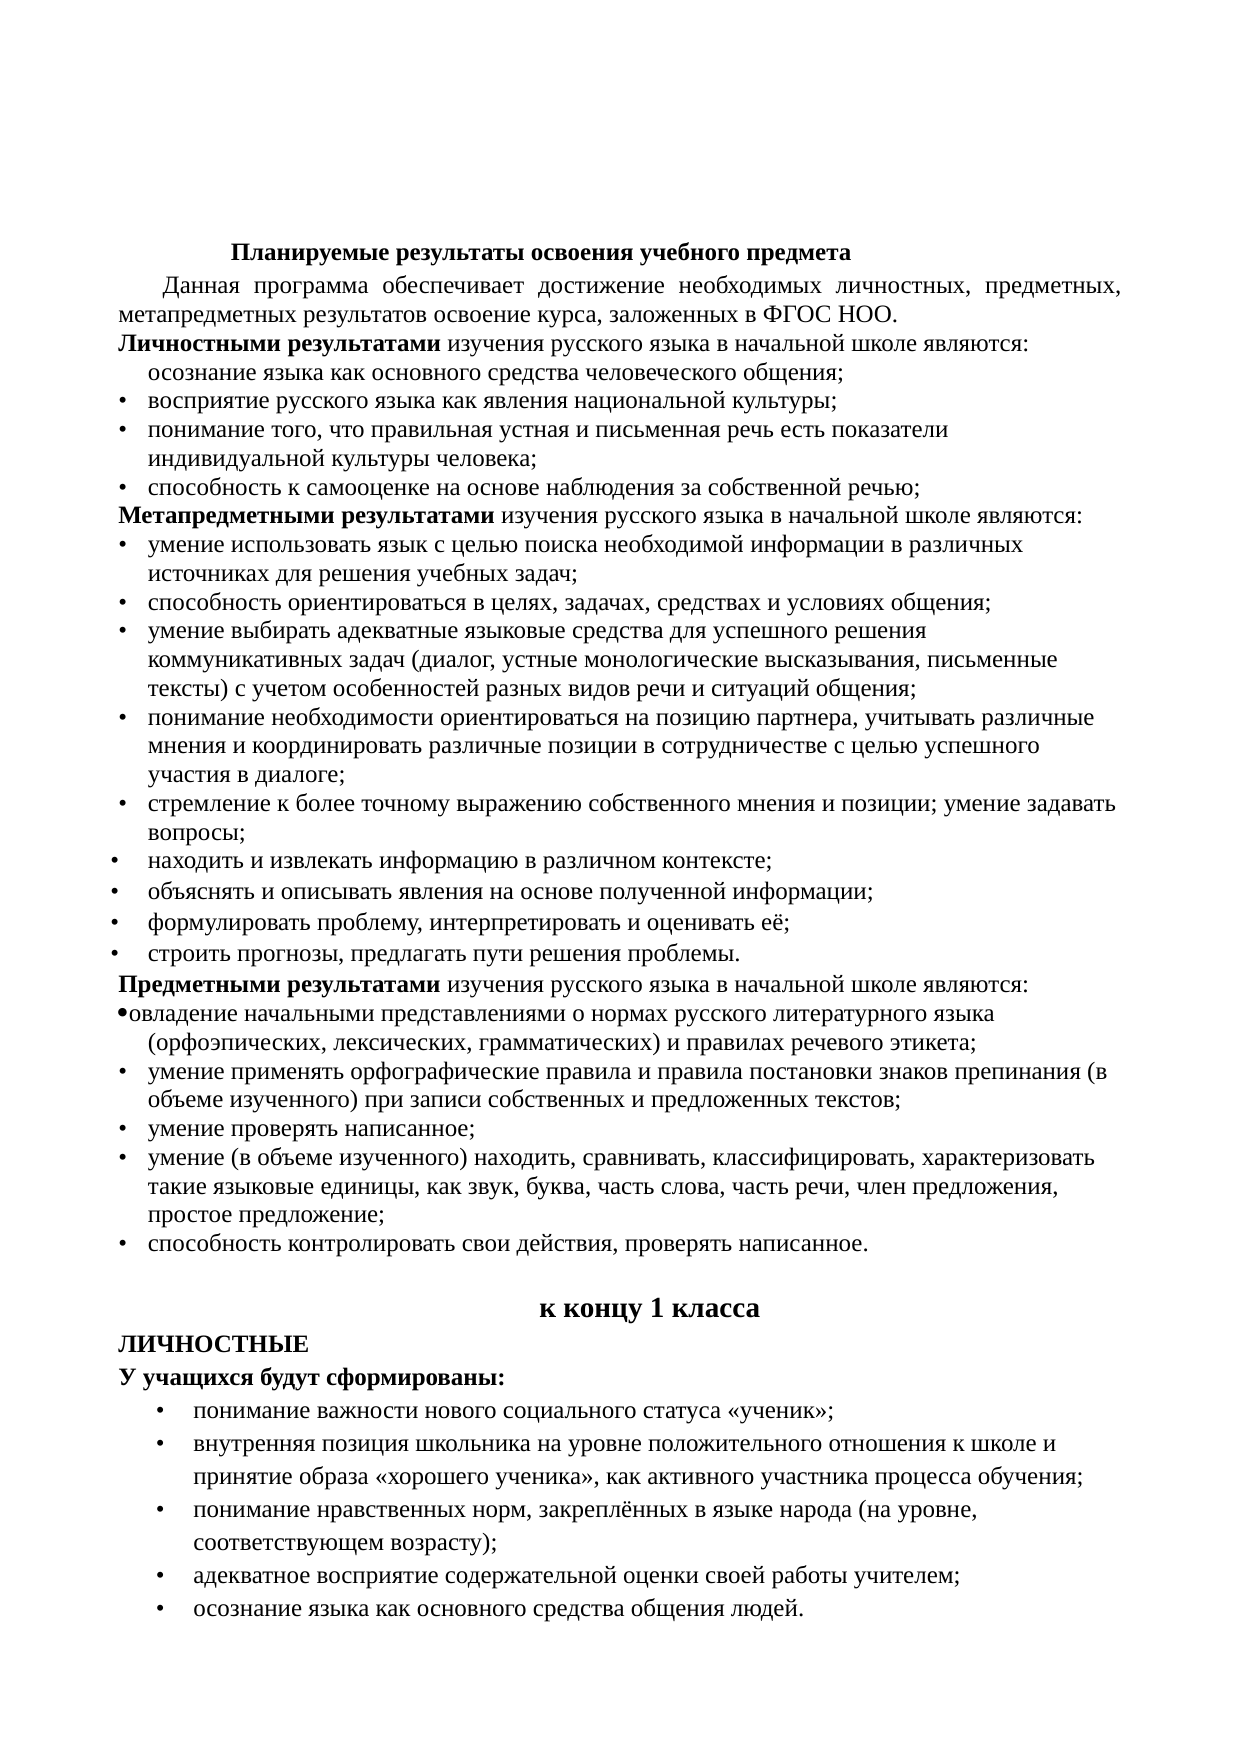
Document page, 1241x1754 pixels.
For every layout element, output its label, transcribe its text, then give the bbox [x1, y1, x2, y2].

text Метапредметными результатами изучения русского языка в начальной школе являются: [118, 500, 1122, 529]
list осознание языка как основного средства общения людей. [156, 1593, 1122, 1622]
list адекватное восприятие содержательной оценки своей работы учителем; [156, 1560, 1122, 1588]
list способность к самооценке на основе наблюдения за собственной речью; [118, 472, 1122, 500]
list понимание нравственных норм, закреплённых в языке народа (на уровне, соответствующем возрасту); [156, 1494, 1122, 1556]
list объяснять и описывать явления на основе полученной информации; [110, 876, 1122, 905]
list способность ориентироваться в целях, задачах, средствах и условиях общения; [118, 587, 1122, 615]
text У учащихся будут сформированы: [118, 1362, 1122, 1390]
list понимание того, что правильная устная и письменная речь есть показатели индивидуальной культуры человека; [118, 414, 1122, 472]
text к концу 1 класса [118, 1290, 1122, 1324]
list формулировать проблему, интерпретировать и оценивать её; [110, 907, 1122, 936]
list строить прогнозы, предлагать пути решения проблемы. [110, 938, 1122, 967]
list способность контролировать свои действия, проверять написанное. [118, 1228, 1122, 1257]
list понимание необходимости ориентироваться на позицию партнера, учитывать различные мнения и координировать различные позиции в сотрудничестве с целью успешного участия в диалоге; [118, 702, 1122, 788]
list умение проверять написанное; [118, 1113, 1122, 1142]
list стремление к более точному выражению собственного мнения и позиции; умение задавать вопросы; [118, 788, 1122, 845]
list Предметными результатами изучения русского языка в начальной школе являются: [118, 969, 1122, 998]
list понимание важности нового социального статуса «ученик»; [156, 1395, 1122, 1423]
list умение выбирать адекватные языковые средства для успешного решения коммуникативных задач (диалог, устные монологические высказывания, письменные тексты) с учетом особенностей разных видов речи и ситуаций общения; [118, 615, 1122, 702]
text ЛИЧНОСТНЫЕ [118, 1329, 1122, 1357]
list умение использовать язык с целью поиска необходимой информации в различных источниках для решения учебных задач; [118, 529, 1122, 587]
list находить и извлекать информацию в различном контексте; [110, 845, 1122, 874]
list умение (в объеме изученного) находить, сравнивать, классифицировать, характеризовать такие языковые единицы, как звук, буква, часть слова, часть речи, член предложения, простое предложение; [118, 1142, 1122, 1228]
text Планируемые результаты освоения учебного предмета [231, 237, 1122, 266]
list Личностными результатами изучения русского языка в начальной школе являются: осознание языка как основного средства человеческого общения; [118, 328, 1122, 385]
text Данная программа обеспечивает достижение необходимых личностных, предметных, метапредметных результатов освоение курса, заложенных в ФГОС НОО. [118, 270, 1122, 328]
list овладение начальными представлениями о нормах русского литературного языка (орфоэпических, лексических, грамматических) и правилах речевого этикета; [118, 998, 1122, 1056]
list внутренняя позиция школьника на уровне положительного отношения к школе и принятие образа «хорошего ученика», как активного участника процесса обучения; [156, 1428, 1122, 1489]
list умение применять орфографические правила и правила постановки знаков препинания (в объеме изученного) при записи собственных и предложенных текстов; [118, 1056, 1122, 1113]
list восприятие русского языка как явления национальной культуры; [118, 385, 1122, 414]
